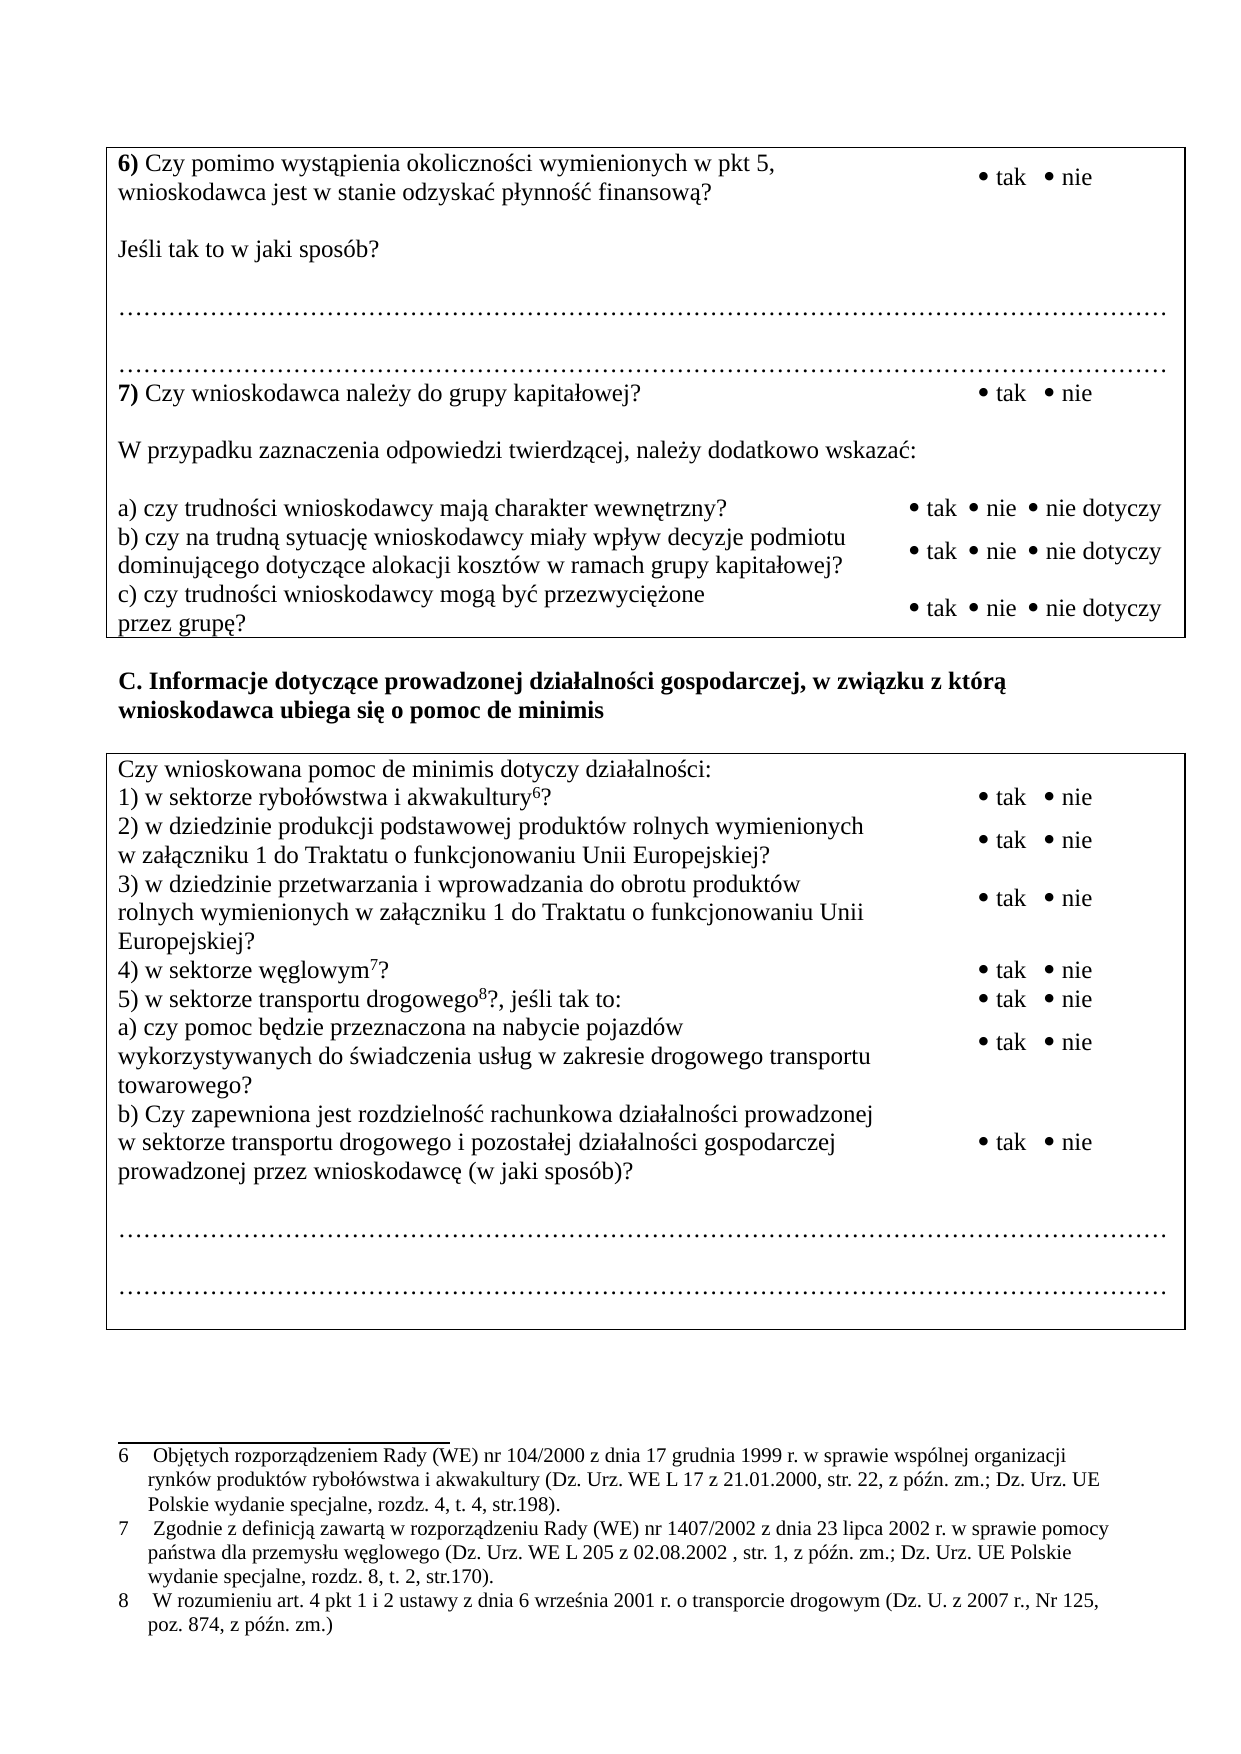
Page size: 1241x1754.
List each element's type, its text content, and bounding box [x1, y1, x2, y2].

table_cell  tak  nie  nie dotyczy [886, 493, 1184, 522]
table_cell ……………………………………………………………………………………………………………… ……………………………………………………………………………………………………………… [107, 1185, 1184, 1329]
table_cell Jeśli tak to w jaki sposób? ……………………………………………………………………………………………………………… ……………………………………………………………………………………………………………… [107, 234, 1184, 378]
table_cell c) czy trudności wnioskodawcy mogą być przezwyciężone przez grupę? [107, 579, 886, 637]
text C. Informacje dotyczące prowadzonej działalności gospodarczej, w związku z którą wnioskodawca ubiega się o pomoc de minimis [118, 666, 1122, 724]
table_cell 7) Czy wnioskodawca należy do grupy kapitałowej? [107, 378, 886, 435]
table_header [886, 754, 1184, 782]
table_cell  tak  nie [886, 869, 1184, 955]
table_cell  tak  nie [886, 811, 1184, 869]
table_cell W przypadku zaznaczenia odpowiedzi twierdzącej, należy dodatkowo wskazać: [107, 435, 1184, 493]
table_cell  tak  nie [886, 984, 1184, 1012]
table_cell 3) w dziedzinie przetwarzania i wprowadzania do obrotu produktów rolnych wymienionych w załączniku 1 do Traktatu o funkcjonowaniu Unii Europejskiej? [107, 869, 886, 955]
table_cell a) czy trudności wnioskodawcy mają charakter wewnętrzny? [107, 493, 886, 522]
table_cell 4) w sektorze węglowym? [107, 955, 886, 984]
table_cell b) Czy zapewniona jest rozdzielność rachunkowa działalności prowadzonej w sektorze transportu drogowego i pozostałej działalności gospodarczej prowadzonej przez wnioskodawcę (w jaki sposób)? [107, 1099, 886, 1185]
table_cell  tak  nie  nie dotyczy [886, 579, 1184, 637]
table_cell  tak  nie  nie dotyczy [886, 522, 1184, 579]
table_cell  tak  nie [886, 1013, 1184, 1099]
table_cell 2) w dziedzinie produkcji podstawowej produktów rolnych wymienionych w załączniku 1 do Traktatu o funkcjonowaniu Unii Europejskiej? [107, 811, 886, 869]
table_cell 5) w sektorze transportu drogowego?, jeśli tak to: [107, 984, 886, 1012]
table_cell  tak  nie [886, 955, 1184, 984]
table_cell  tak  nie [886, 1099, 1184, 1185]
table_cell  tak  nie [886, 378, 1184, 435]
table_header  tak  nie [886, 148, 1184, 234]
table_header 6) Czy pomimo wystąpienia okoliczności wymienionych w pkt 5, wnioskodawca jest w stanie odzyskać płynność finansową? [107, 148, 886, 234]
table_cell 1) w sektorze rybołówstwa i akwakultury? [107, 783, 886, 811]
table_header Czy wnioskowana pomoc de minimis dotyczy działalności: [107, 754, 886, 782]
table_cell b) czy na trudną sytuację wnioskodawcy miały wpływ decyzje podmiotu dominującego dotyczące alokacji kosztów w ramach grupy kapitałowej? [107, 522, 886, 579]
table_cell  tak  nie [886, 783, 1184, 811]
table_cell a) czy pomoc będzie przeznaczona na nabycie pojazdów wykorzystywanych do świadczenia usług w zakresie drogowego transportu towarowego? [107, 1013, 886, 1099]
